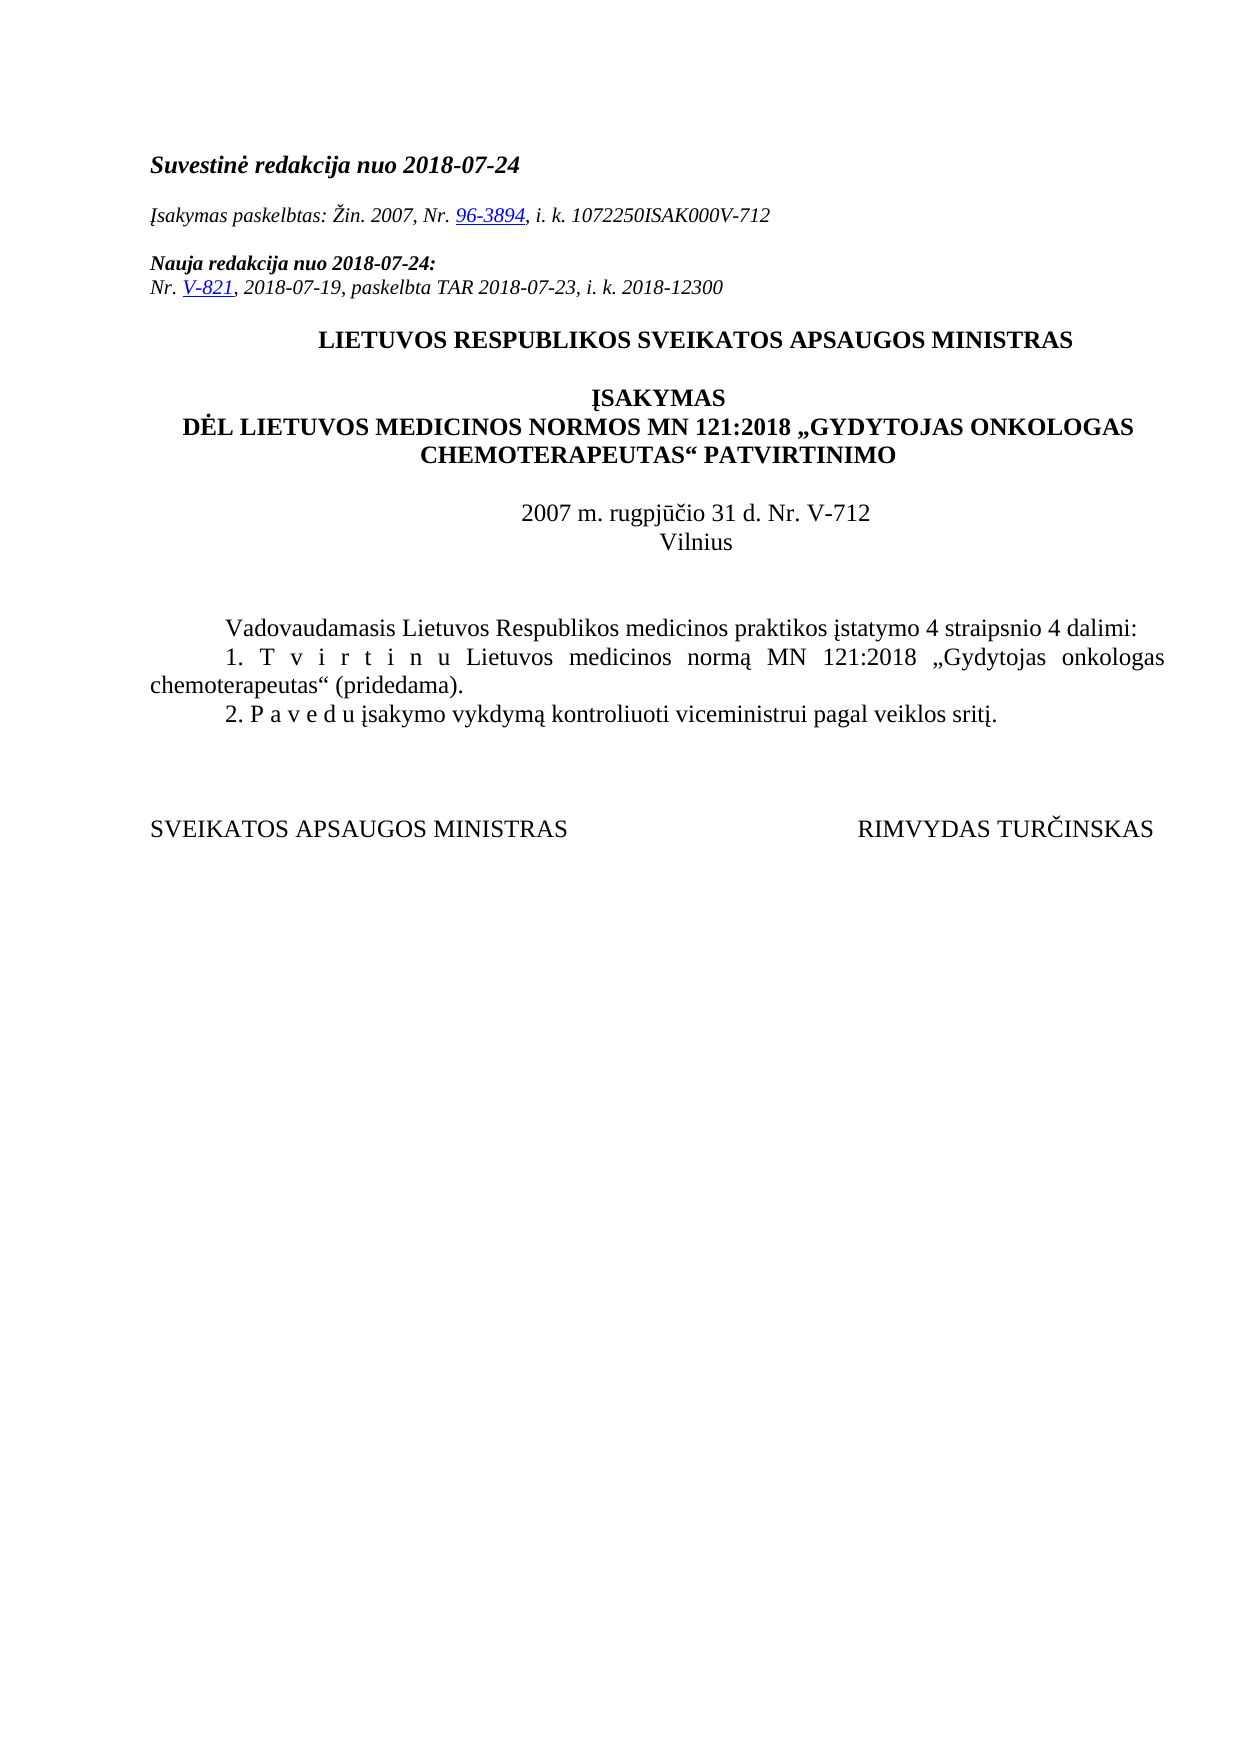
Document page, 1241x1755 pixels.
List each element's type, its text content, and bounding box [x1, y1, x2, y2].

text Vadovaudamasis Lietuvos Respublikos medicinos praktikos įstatymo 4 straipsnio 4 dalimi: [150, 613, 1167, 642]
text Nr. V-821, 2018-07-19, paskelbta TAR 2018-07-23, i. k. 2018-12300 [150, 275, 1167, 299]
text 2. P a v e d u įsakymo vykdymą kontroliuoti viceministrui pagal veiklos sritį. [150, 699, 1167, 728]
text DĖL LIETUVOS MEDICINOS NORMOS MN 121:2018 „GYDYTOJAS ONKOLOGAS CHEMOTERAPEUTAS“ PATVIRTINIMO [150, 412, 1167, 469]
text Suvestinė redakcija nuo 2018-07-24 [150, 150, 1167, 179]
text LIETUVOS RESPUBLIKOS SVEIKATOS APSAUGOS MINISTRAS [150, 325, 1167, 354]
text 2007 m. rugpjūčio 31 d. Nr. V-712 [150, 498, 1167, 527]
text Nauja redakcija nuo 2018-07-24: [150, 251, 1167, 275]
text SVEIKATOS APSAUGOS MINISTRAS RIMVYDAS TURČINSKAS [150, 814, 1167, 843]
text ĮSAKYMAS [150, 383, 1167, 412]
text 1. T v i r t i n u Lietuvos medicinos normą MN 121:2018 „Gydytojas onkologas chemoterapeutas“ (pridedama). [150, 642, 1167, 699]
text Įsakymas paskelbtas: Žin. 2007, Nr. 96-3894, i. k. 1072250ISAK000V-712 [150, 203, 1167, 227]
text Vilnius [150, 527, 1167, 555]
